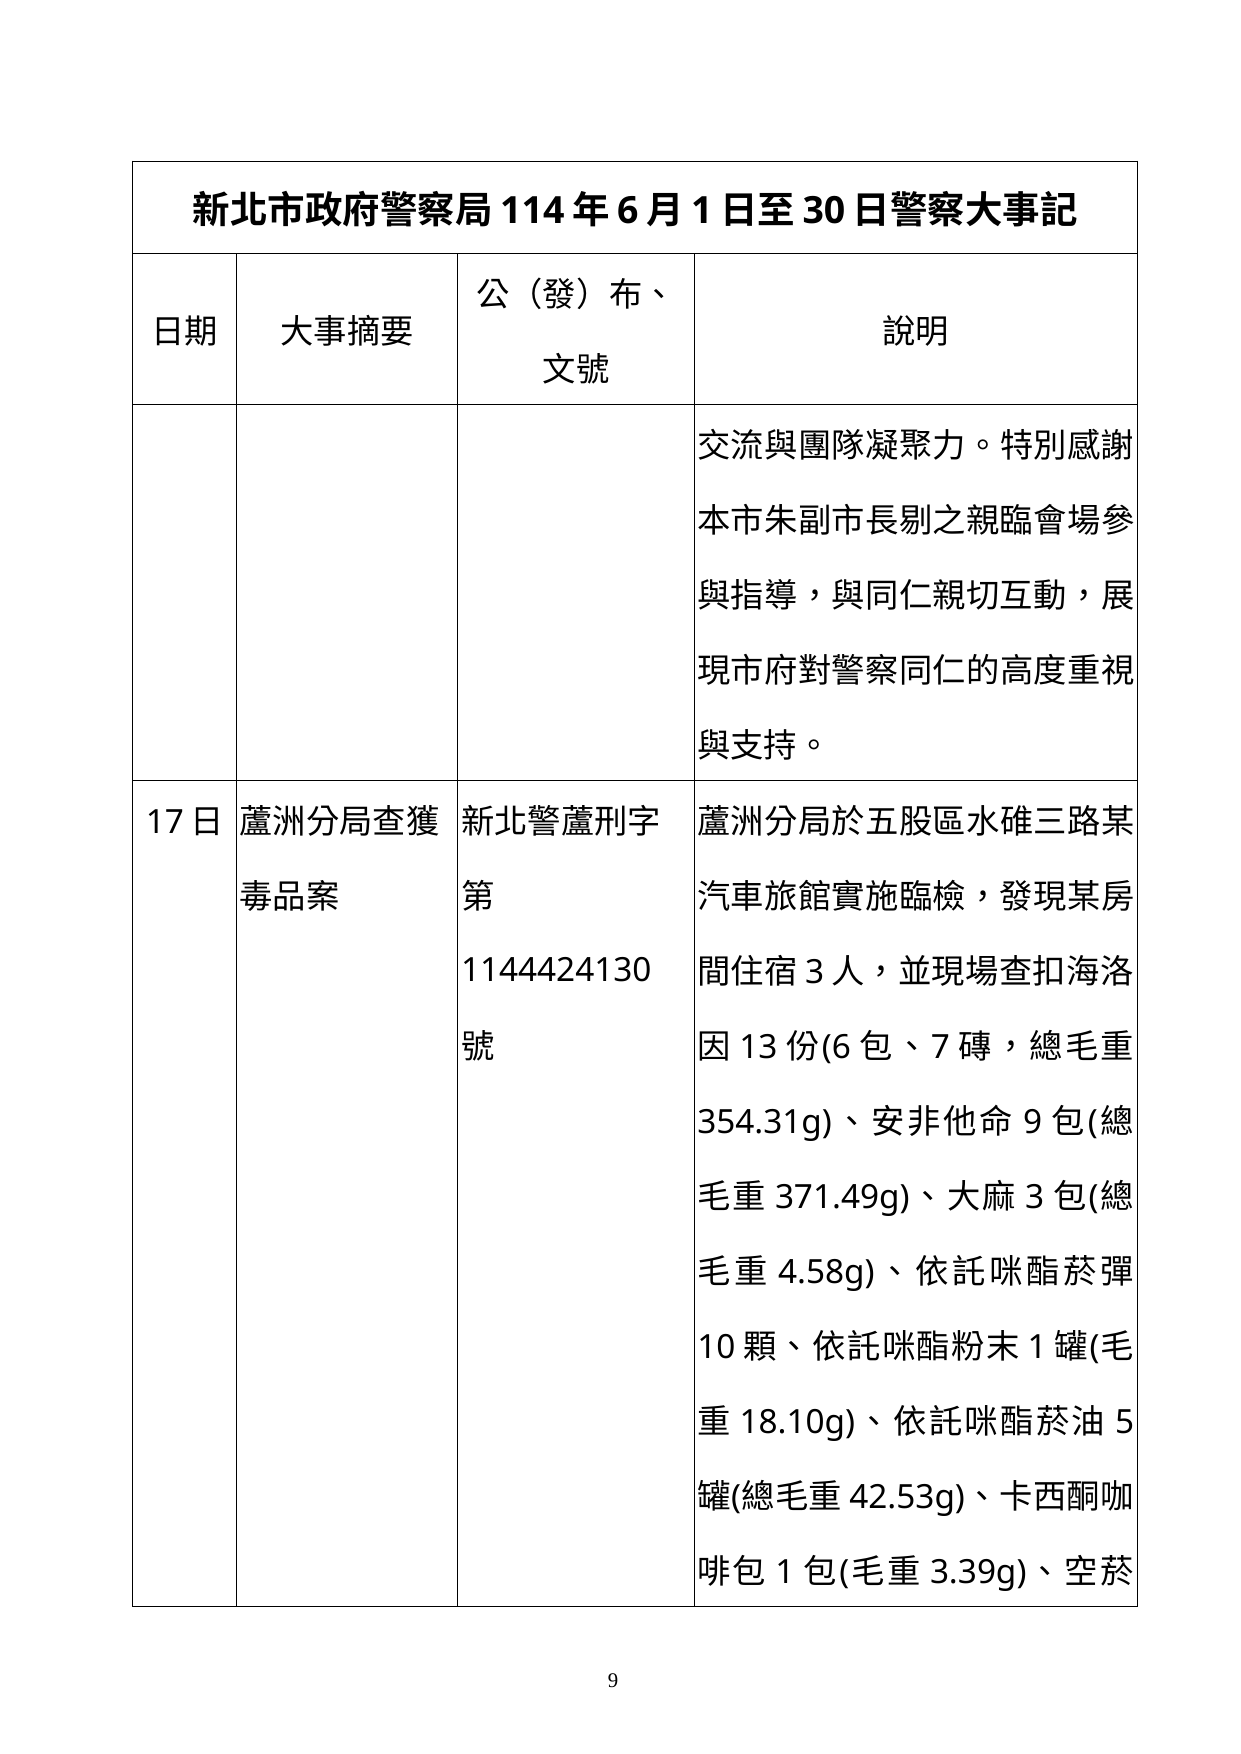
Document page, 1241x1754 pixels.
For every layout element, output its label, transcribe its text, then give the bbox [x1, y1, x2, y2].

table_cell 日期 [133, 254, 236, 404]
table_cell [237, 405, 457, 780]
table_cell 交流與團隊凝聚力。特別感謝本市朱副市長剔之親臨會場參與指導，與同仁親切互動，展現市府對警察同仁的高度重視與支持。 [695, 405, 1137, 780]
table_cell 公（發）布、文號 [458, 254, 694, 404]
table_cell [458, 405, 694, 780]
table_cell 新北警蘆刑字第1144424130號 [458, 781, 694, 1606]
table_cell 大事摘要 [237, 254, 457, 404]
table_cell 17日 [133, 781, 236, 1606]
table_cell 蘆洲分局於五股區水碓三路某汽車旅館實施臨檢，發現某房間住宿3人，並現場查扣海洛因13份(6包、7磚，總毛重354.31g)、安非他命9包(總毛重371.49g)、大麻3包(總毛重4.58g)、依託咪酯菸彈10顆、依託咪酯粉末1罐(毛重18.10g)、依託咪酯菸油5罐(總毛重42.53g)、卡西酮咖啡包1包(毛重3.39g)、空菸 [695, 781, 1137, 1606]
table_header 新北市政府警察局114年6月1日至30日警察大事記 [133, 162, 1137, 253]
table_cell 蘆洲分局查獲毒品案 [237, 781, 457, 1606]
table_cell [133, 405, 236, 780]
table_cell 說明 [695, 254, 1137, 404]
